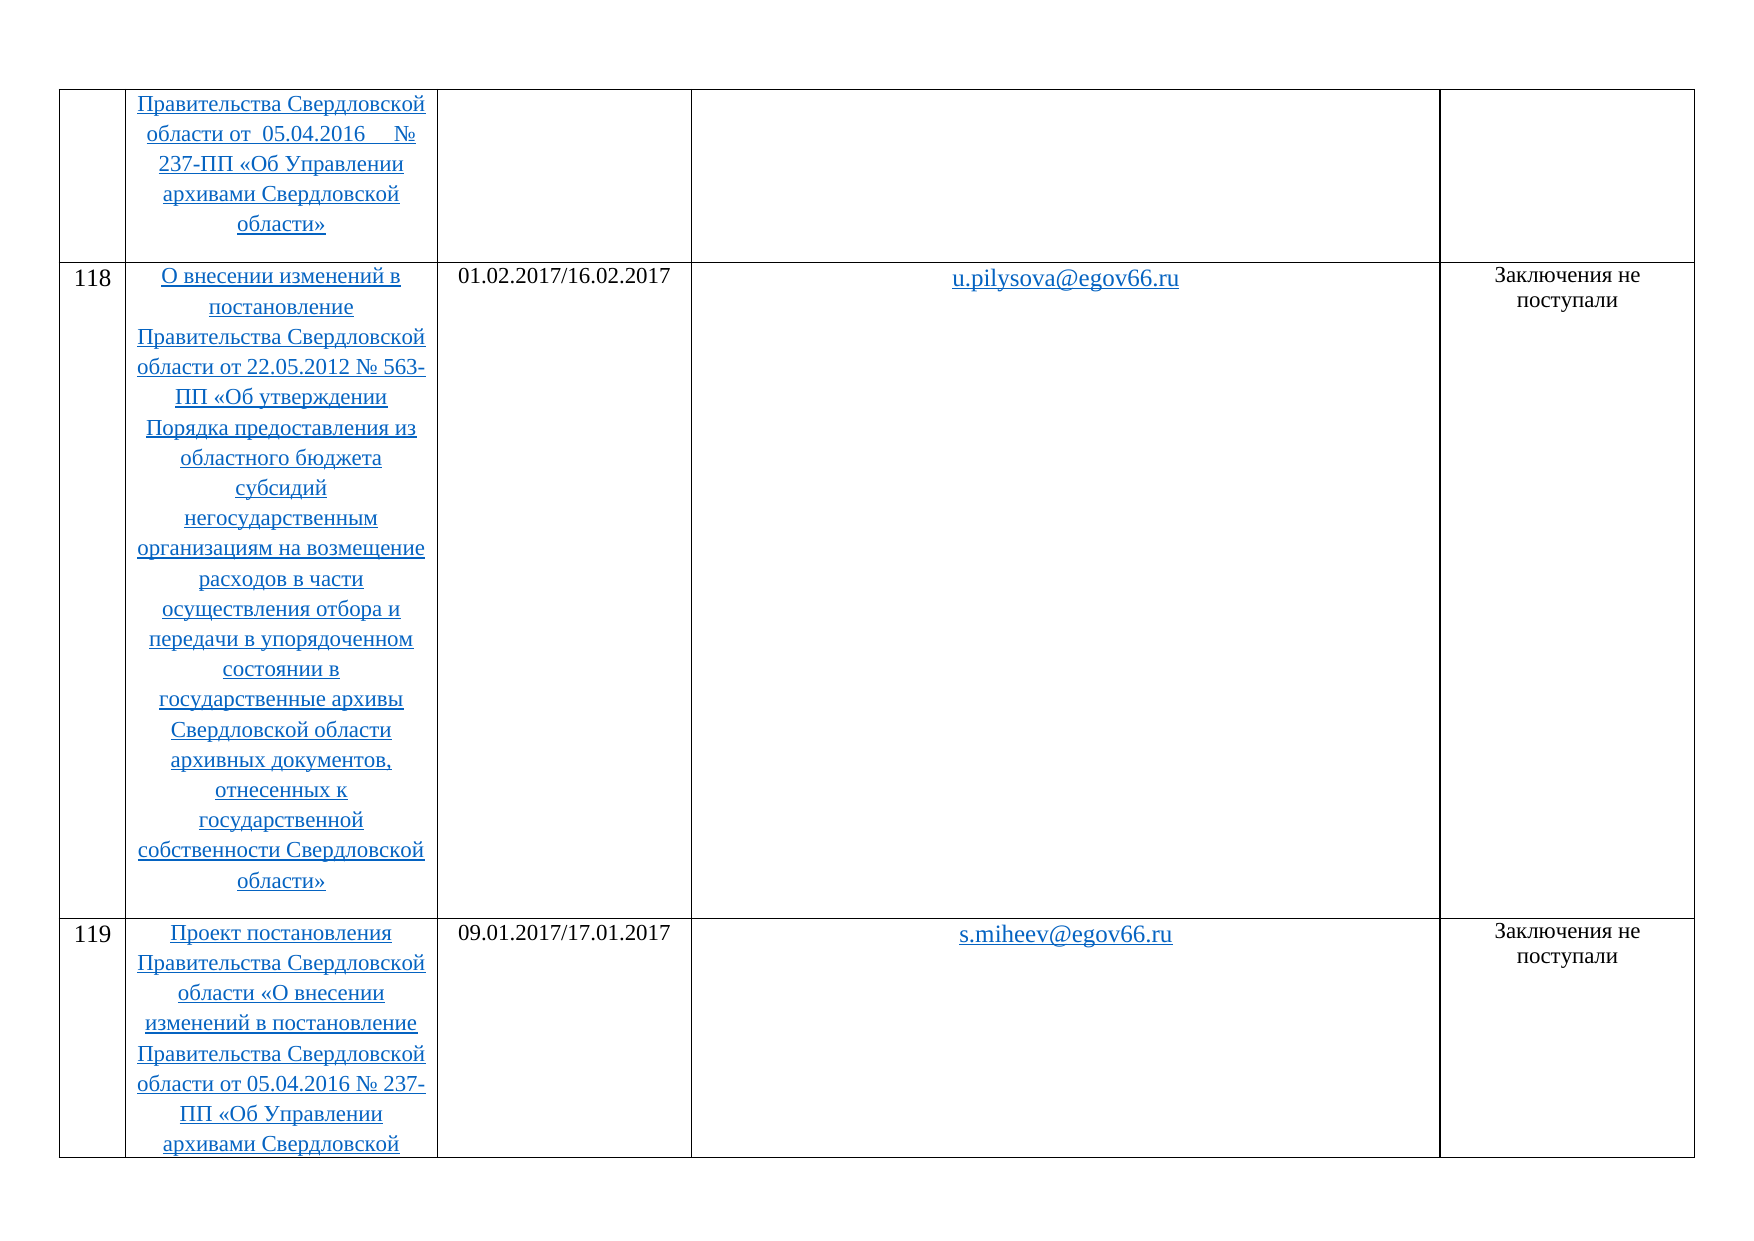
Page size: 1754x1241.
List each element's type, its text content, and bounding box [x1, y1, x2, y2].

table_cell 118 [60, 263, 125, 918]
table_cell О внесении изменений в постановление Правительства Свердловской области от 22.05.2012 № 563-ПП «Об утверждении Порядка предоставления из областного бюджета субсидий негосударственным организациям на возмещение расходов в части осуществления отбора и передачи в упорядоченном состоянии в государственные архивы Свердловской области архивных документов, отнесенных к государственной собственности Свердловской области» [126, 263, 437, 918]
table_cell Заключения не поступали [1441, 263, 1694, 918]
table_cell s.miheev@egov66.ru [692, 919, 1439, 1157]
table_cell u.pilysova@egov66.ru [692, 263, 1439, 918]
table_cell [438, 90, 691, 262]
table_cell [60, 90, 125, 262]
table_cell 09.01.2017/17.01.2017 [438, 919, 691, 1157]
table_cell Правительства Свердловской области от 05.04.2016 № 237-ПП «Об Управлении архивами Свердловской области» [126, 90, 437, 262]
table_cell [692, 90, 1439, 262]
table_cell 01.02.2017/16.02.2017 [438, 263, 691, 918]
table_cell 119 [60, 919, 125, 1157]
table_cell Проект постановления Правительства Свердловской области «О внесении изменений в постановление Правительства Свердловской области от 05.04.2016 № 237-ПП «Об Управлении архивами Свердловской [126, 919, 437, 1157]
table_cell Заключения не поступали [1441, 919, 1694, 1157]
table_cell [1441, 90, 1694, 262]
